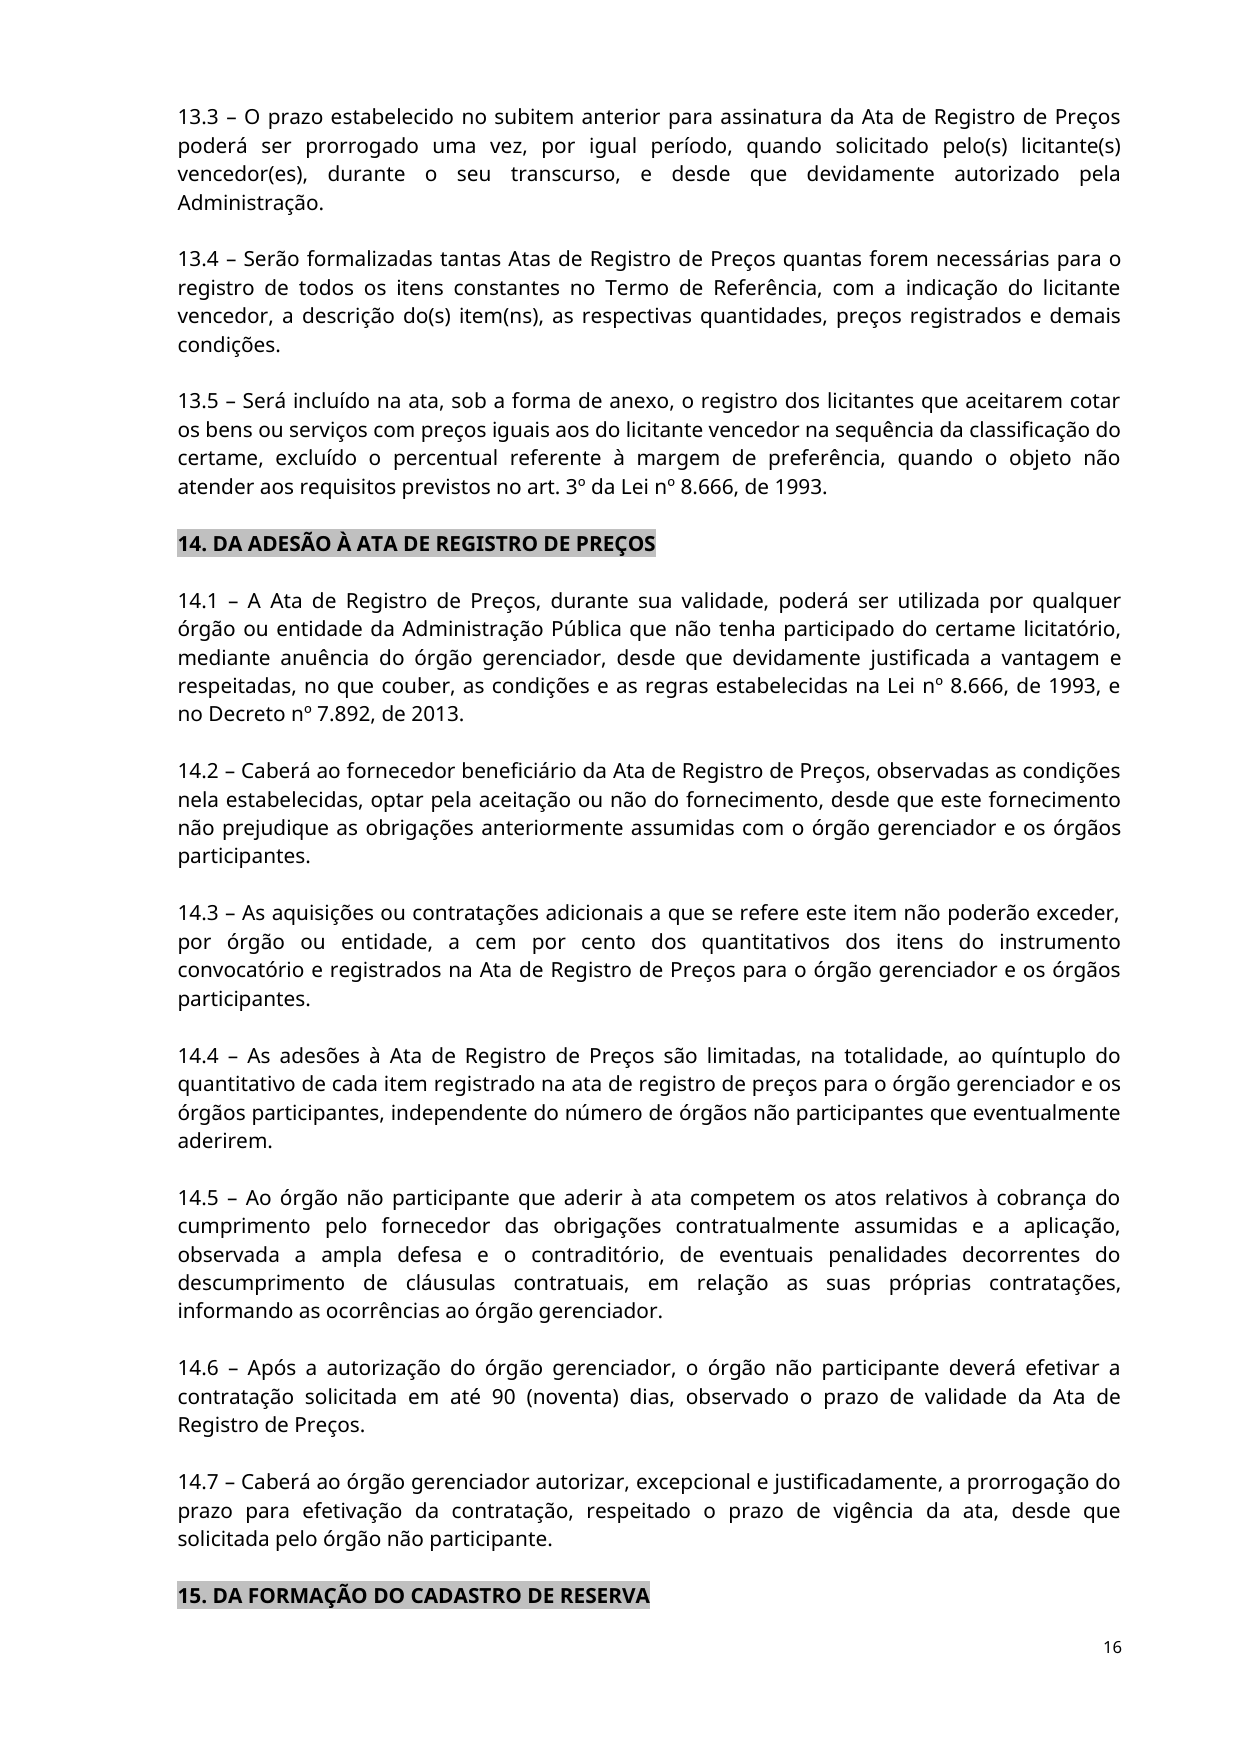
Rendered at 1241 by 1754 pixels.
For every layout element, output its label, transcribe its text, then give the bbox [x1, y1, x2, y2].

text 14.3 – As aquisições ou contratações adicionais a que se refere este item não poderão exceder, por órgão ou entidade, a cem por cento dos quantitativos dos itens do instrumento convocatório e registrados na Ata de Registro de Preços para o órgão gerenciador e os órgãos participantes. [177, 898, 1122, 1012]
text 14.2 – Caberá ao fornecedor beneficiário da Ata de Registro de Preços, observadas as condições nela estabelecidas, optar pela aceitação ou não do fornecimento, desde que este fornecimento não prejudique as obrigações anteriormente assumidas com o órgão gerenciador e os órgãos participantes. [177, 756, 1122, 870]
text 14.7 – Caberá ao órgão gerenciador autorizar, excepcional e justificadamente, a prorrogação do prazo para efetivação da contratação, respeitado o prazo de vigência da ata, desde que solicitada pelo órgão não participante. [177, 1467, 1122, 1553]
text 14. DA ADESÃO À ATA DE REGISTRO DE PREÇOS [177, 529, 1122, 557]
text 13.4 – Serão formalizadas tantas Atas de Registro de Preços quantas forem necessárias para o registro de todos os itens constantes no Termo de Referência, com a indicação do licitante vencedor, a descrição do(s) item(ns), as respectivas quantidades, preços registrados e demais condições. [177, 244, 1122, 358]
text 14.5 – Ao órgão não participante que aderir à ata competem os atos relativos à cobrança do cumprimento pelo fornecedor das obrigações contratualmente assumidas e a aplicação, observada a ampla defesa e o contraditório, de eventuais penalidades decorrentes do descumprimento de cláusulas contratuais, em relação as suas próprias contratações, informando as ocorrências ao órgão gerenciador. [177, 1183, 1122, 1325]
text 14.6 – Após a autorização do órgão gerenciador, o órgão não participante deverá efetivar a contratação solicitada em até 90 (noventa) dias, observado o prazo de validade da Ata de Registro de Preços. [177, 1353, 1122, 1439]
text 13.3 – O prazo estabelecido no subitem anterior para assinatura da Ata de Registro de Preços poderá ser prorrogado uma vez, por igual período, quando solicitado pelo(s) licitante(s) vencedor(es), durante o seu transcurso, e desde que devidamente autorizado pela Administração. [177, 102, 1122, 216]
list 14.1 – A Ata de Registro de Preços, durante sua validade, poderá ser utilizada por qualquer órgão ou entidade da Administração Pública que não tenha participado do certame licitatório, mediante anuência do órgão gerenciador, desde que devidamente justificada a vantagem e respeitadas, no que couber, as condições e as regras estabelecidas na Lei nº 8.666, de 1993, e no Decreto nº 7.892, de 2013. [177, 586, 1122, 728]
text 14.4 – As adesões à Ata de Registro de Preços são limitadas, na totalidade, ao quíntuplo do quantitativo de cada item registrado na ata de registro de preços para o órgão gerenciador e os órgãos participantes, independente do número de órgãos não participantes que eventualmente aderirem. [177, 1041, 1122, 1154]
text 13.5 – Será incluído na ata, sob a forma de anexo, o registro dos licitantes que aceitarem cotar os bens ou serviços com preços iguais aos do licitante vencedor na sequência da classificação do certame, excluído o percentual referente à margem de preferência, quando o objeto não atender aos requisitos previstos no art. 3º da Lei nº 8.666, de 1993. [177, 387, 1122, 500]
text 15. DA FORMAÇÃO DO CADASTRO DE RESERVA [177, 1581, 1122, 1609]
